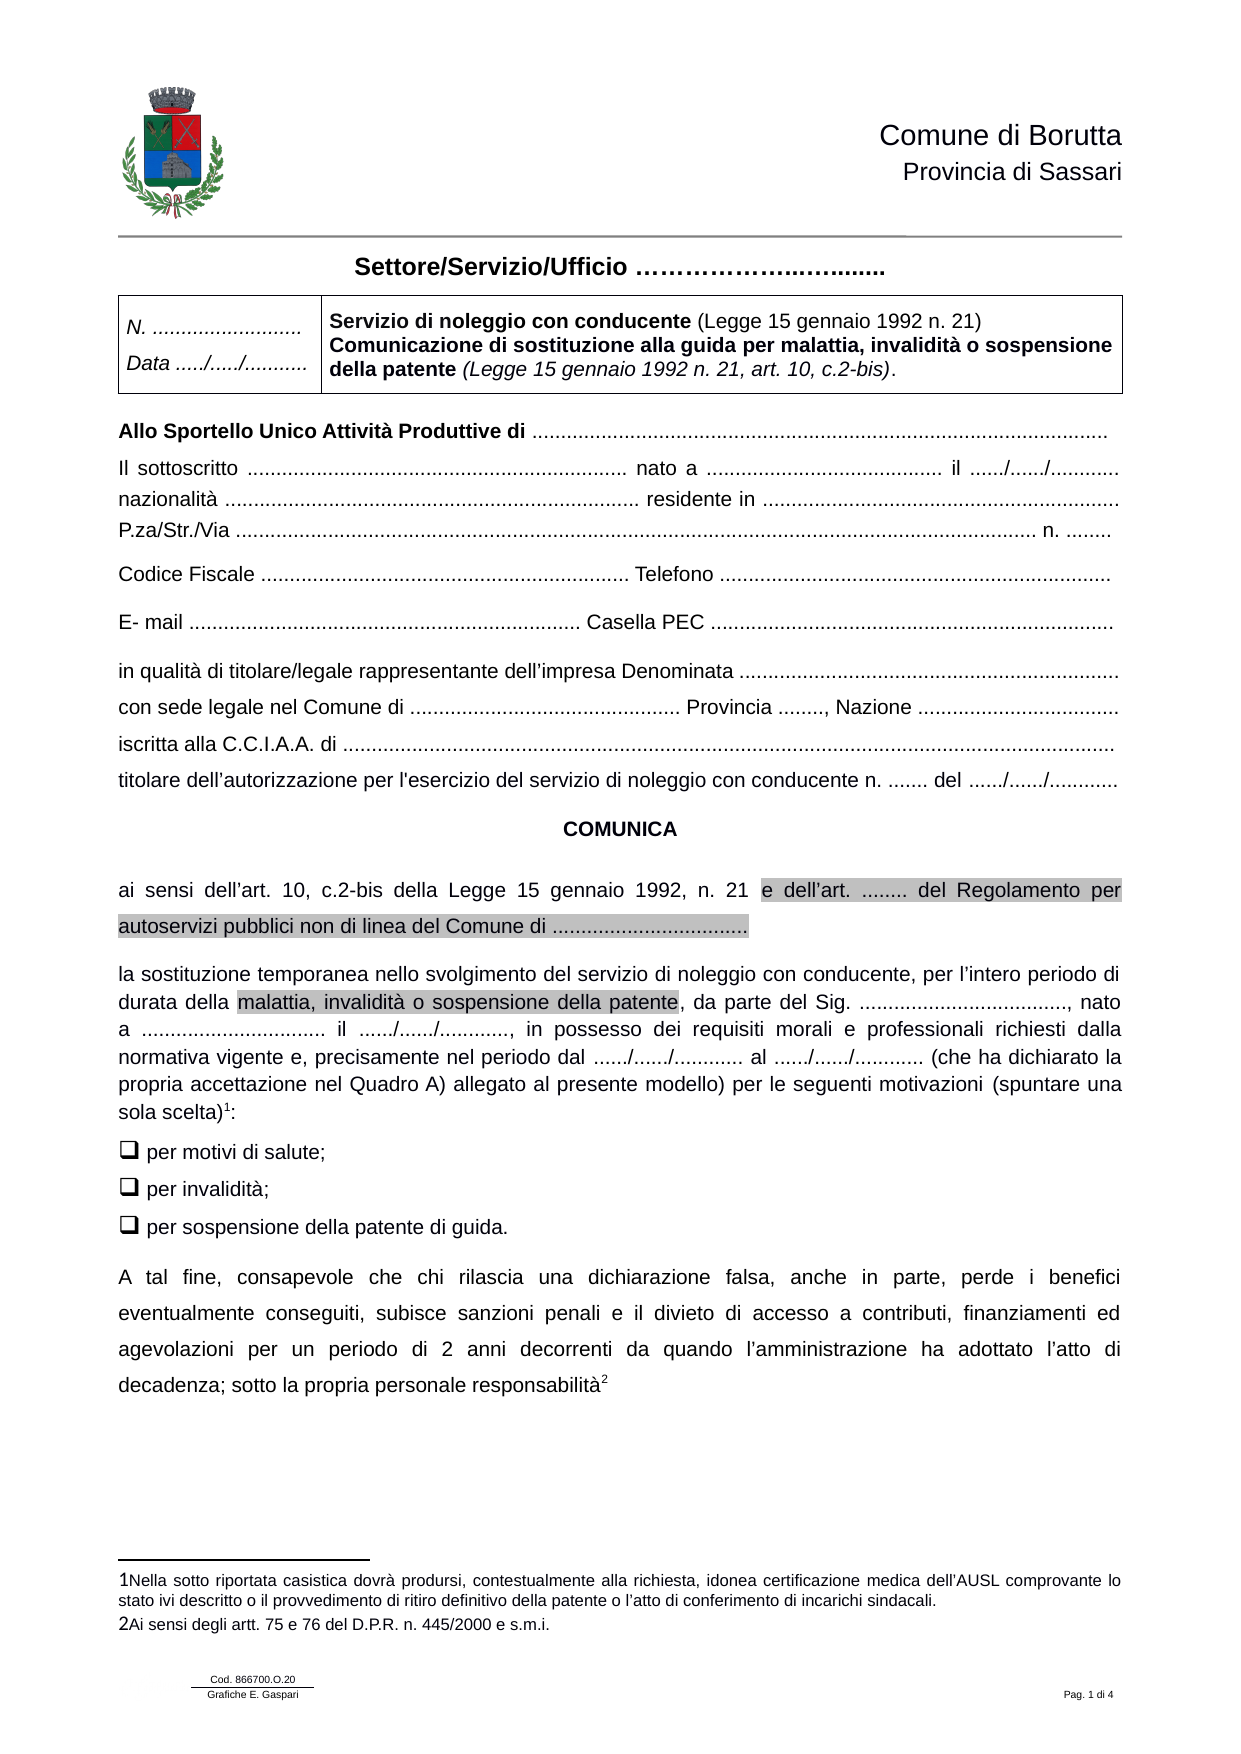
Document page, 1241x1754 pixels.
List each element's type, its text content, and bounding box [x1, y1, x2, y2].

text la sostituzione temporanea nello svolgimento del servizio di noleggio con conducente, per l’intero periodo di durata della malattia, invalidità o sospensione della patente, da parte del Sig. ...................................., nato a ................................ il ....../....../............, in possesso dei requisiti morali e professionali richiesti dalla normativa vigente e, precisamente nel periodo dal ....../....../............ al ....../....../............ (che ha dichiarato la propria accettazione nel Quadro A) allegato al presente modello) per le seguenti motivazioni (spuntare una sola scelta): [118, 962, 1122, 1124]
text  per sospensione della patente di guida. [118, 1215, 1122, 1240]
text Comune di Borutta [224, 118, 1122, 152]
text in qualità di titolare/legale rappresentante dell’impresa Denominata .................................................................. [118, 658, 1122, 682]
table_header N. .......................... Data ...../...../........... [119, 296, 321, 393]
text titolare dell’autorizzazione per l'esercizio del servizio di noleggio con conducente n. ....... del ....../....../............ [118, 768, 1122, 792]
text Allo Sportello Unico Attività Produttive di .................................................................................................... [118, 419, 1122, 443]
text  per invalidità; [118, 1177, 1122, 1202]
text Settore/Servizio/Ufficio ………………...…........ [118, 252, 1122, 281]
text COMUNICA [118, 817, 1122, 841]
table_header Servizio di noleggio con conducente (Legge 15 gennaio 1992 n. 21) Comunicazione di sostituzione alla guida per malattia, invalidità o sospensione della patente (Legge 15 gennaio 1992 n. 21, art. 10, c.2-bis). [322, 296, 1122, 393]
text E- mail .................................................................... Casella PEC ...................................................................... [118, 610, 1122, 634]
text Il sottoscritto .................................................................. nato a ......................................... il ....../....../............ nazionalità ........................................................................ residente in .............................................................. P.za/Str./Via ........................................................................................................................................... n. ........ [118, 456, 1122, 542]
text Nella sotto riportata casistica dovrà prodursi, contestualmente alla richiesta, idonea certificazione medica dell’AUSL comprovante lo stato ivi descritto o il provvedimento di ritiro definitivo della patente o l’atto di conferimento di incarichi sindacali. [118, 1566, 1122, 1610]
text Codice Fiscale ................................................................ Telefono .................................................................... [118, 562, 1122, 586]
text Provincia di Sassari [224, 157, 1122, 185]
text A tal fine, consapevole che chi rilascia una dichiarazione falsa, anche in parte, perde i benefici eventualmente conseguiti, subisce sanzioni penali e il divieto di accesso a contributi, finanziamenti ed agevolazioni per un periodo di 2 anni decorrenti da quando l’amministrazione ha adottato l’atto di decadenza; sotto la propria personale responsabilità [118, 1265, 1122, 1396]
text con sede legale nel Comune di ............................................... Provincia ........, Nazione ................................... [118, 695, 1122, 719]
text ai sensi dell’art. 10, c.2-bis della Legge 15 gennaio 1992, n. 21 e dell’art. ........ del Regolamento per autoservizi pubblici non di linea del Comune di .................................. [118, 878, 1122, 938]
text Ai sensi degli artt. 75 e 76 del D.P.R. n. 445/2000 e s.m.i. [118, 1610, 1122, 1636]
text  per motivi di salute; [118, 1140, 1122, 1165]
text iscritta alla C.C.I.A.A. di ...................................................................................................................................... [118, 731, 1122, 755]
picture [122, 87, 224, 219]
